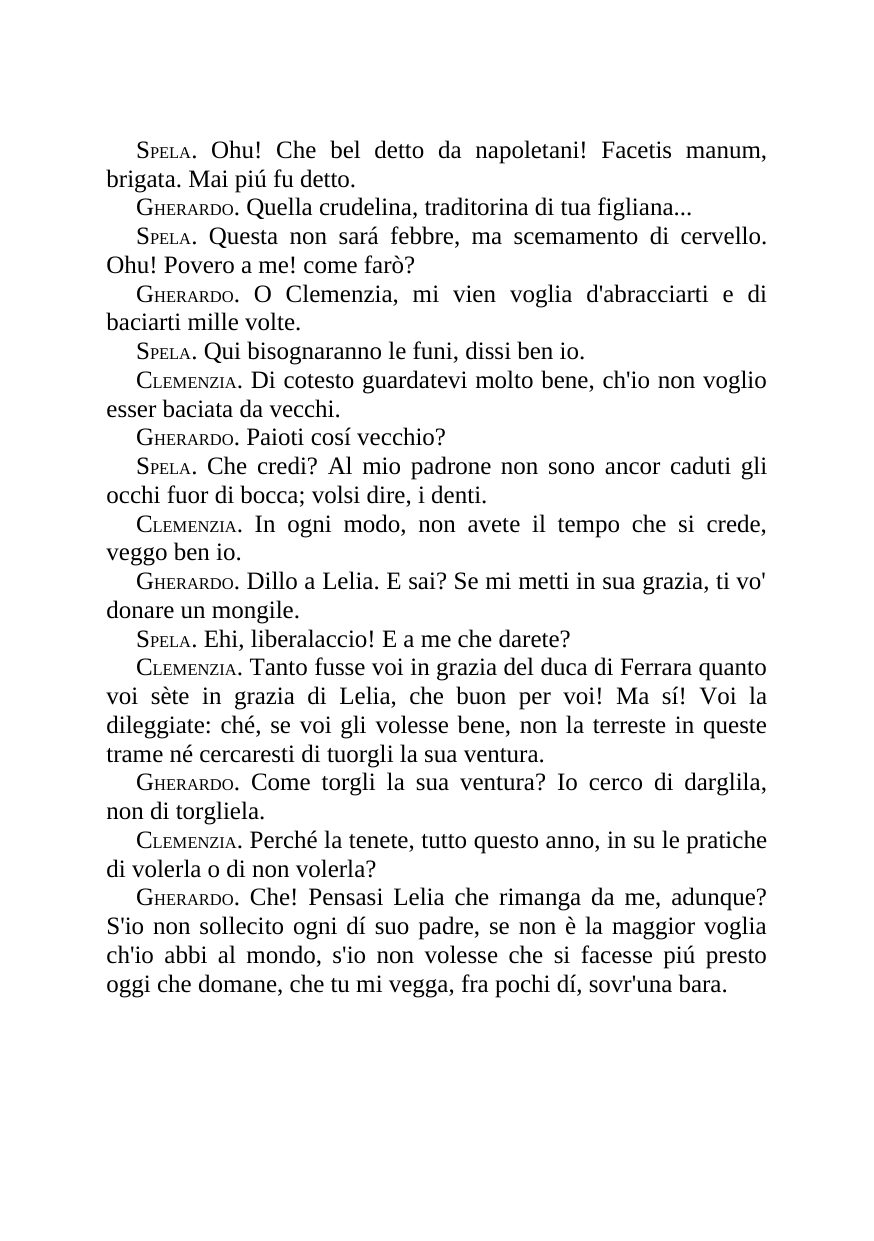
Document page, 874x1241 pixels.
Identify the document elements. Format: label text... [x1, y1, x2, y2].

text Spela. Qui bisognaranno le funi, dissi ben io. [106, 336, 768, 365]
text Gherardo. Quella crudelina, traditorina di tua figliana... [106, 192, 768, 221]
text Spela. Che credi? Al mio padrone non sono ancor caduti gli occhi fuor di bocca; volsi dire, i denti. [106, 451, 768, 509]
text Spela. Ohu! Che bel detto da napoletani! Facetis manum, brigata. Mai piú fu detto. [106, 135, 768, 192]
text Spela. Questa non sará febbre, ma scemamento di cervello. Ohu! Povero a me! come farò? [106, 221, 768, 279]
text Gherardo. O Clemenzia, mi vien voglia d'abracciarti e di baciarti mille volte. [106, 279, 768, 336]
text Gherardo. Dillo a Lelia. E sai? Se mi metti in sua grazia, ti vo' donare un mongile. [106, 566, 768, 624]
text Gherardo. Come torgli la sua ventura? Io cerco di darglila, non di torgliela. [106, 767, 768, 825]
text Clemenzia. In ogni modo, non avete il tempo che si crede, veggo ben io. [106, 509, 768, 566]
text Clemenzia. Perché la tenete, tutto questo anno, in su le pratiche di volerla o di non volerla? [106, 825, 768, 882]
text Clemenzia. Tanto fusse voi in grazia del duca di Ferrara quanto voi sète in grazia di Lelia, che buon per voi! Ma sí! Voi la dileggiate: ché, se voi gli volesse bene, non la terreste in queste trame né cercaresti di tuorgli la sua ventura. [106, 652, 768, 767]
text Gherardo. Paioti cosí vecchio? [106, 422, 768, 451]
text Gherardo. Che! Pensasi Lelia che rimanga da me, adunque? S'io non sollecito ogni dí suo padre, se non è la maggior voglia ch'io abbi al mondo, s'io non volesse che si facesse piú presto oggi che domane, che tu mi vegga, fra pochi dí, sovr'una bara. [106, 882, 768, 997]
text Clemenzia. Di cotesto guardatevi molto bene, ch'io non voglio esser baciata da vecchi. [106, 365, 768, 422]
text Spela. Ehi, liberalaccio! E a me che darete? [106, 624, 768, 652]
